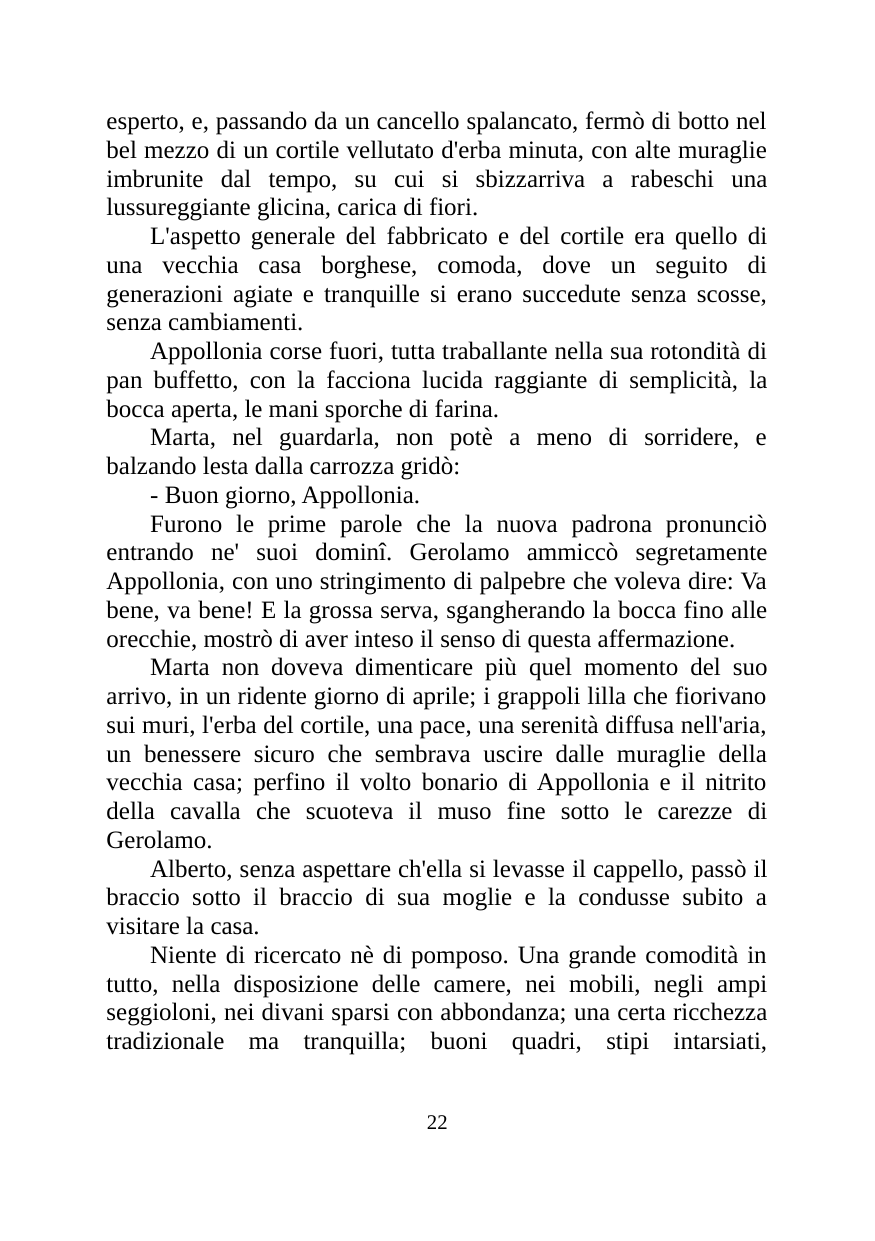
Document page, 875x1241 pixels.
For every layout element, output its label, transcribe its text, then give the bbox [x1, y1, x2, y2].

text - Buon giorno, Appollonia. [106, 480, 768, 509]
text Marta, nel guardarla, non potè a meno di sorridere, e balzando lesta dalla carrozza gridò: [106, 422, 768, 480]
text Appollonia corse fuori, tutta traballante nella sua rotondità di pan buffetto, con la facciona lucida raggiante di semplicità, la bocca aperta, le mani sporche di farina. [106, 336, 768, 422]
text esperto, e, passando da un cancello spalancato, fermò di botto nel bel mezzo di un cortile vellutato d'erba minuta, con alte muraglie imbrunite dal tempo, su cui si sbizzarriva a rabeschi una lussureggiante glicina, carica di fiori. [106, 106, 768, 221]
text Alberto, senza aspettare ch'ella si levasse il cappello, passò il braccio sotto il braccio di sua moglie e la condusse subito a visitare la casa. [106, 854, 768, 940]
text Marta non doveva dimenticare più quel momento del suo arrivo, in un ridente giorno di aprile; i grappoli lilla che fiorivano sui muri, l'erba del cortile, una pace, una serenità diffusa nell'aria, un benessere sicuro che sembrava uscire dalle muraglie della vecchia casa; perfino il volto bonario di Appollonia e il nitrito della cavalla che scuoteva il muso fine sotto le carezze di Gerolamo. [106, 652, 768, 854]
text L'aspetto generale del fabbricato e del cortile era quello di una vecchia casa borghese, comoda, dove un seguito di generazioni agiate e tranquille si erano succedute senza scosse, senza cambiamenti. [106, 221, 768, 336]
text Furono le prime parole che la nuova padrona pronunciò entrando ne' suoi dominî. Gerolamo ammiccò segretamente Appollonia, con uno stringimento di palpebre che voleva dire: Va bene, va bene! E la grossa serva, sgangherando la bocca fino alle orecchie, mostrò di aver inteso il senso di questa affermazione. [106, 509, 768, 652]
text Niente di ricercato nè di pomposo. Una grande comodità in tutto, nella disposizione delle camere, nei mobili, negli ampi seggioloni, nei divani sparsi con abbondanza; una certa ricchezza tradizionale ma tranquilla; buoni quadri, stipi intarsiati, [106, 940, 768, 1055]
